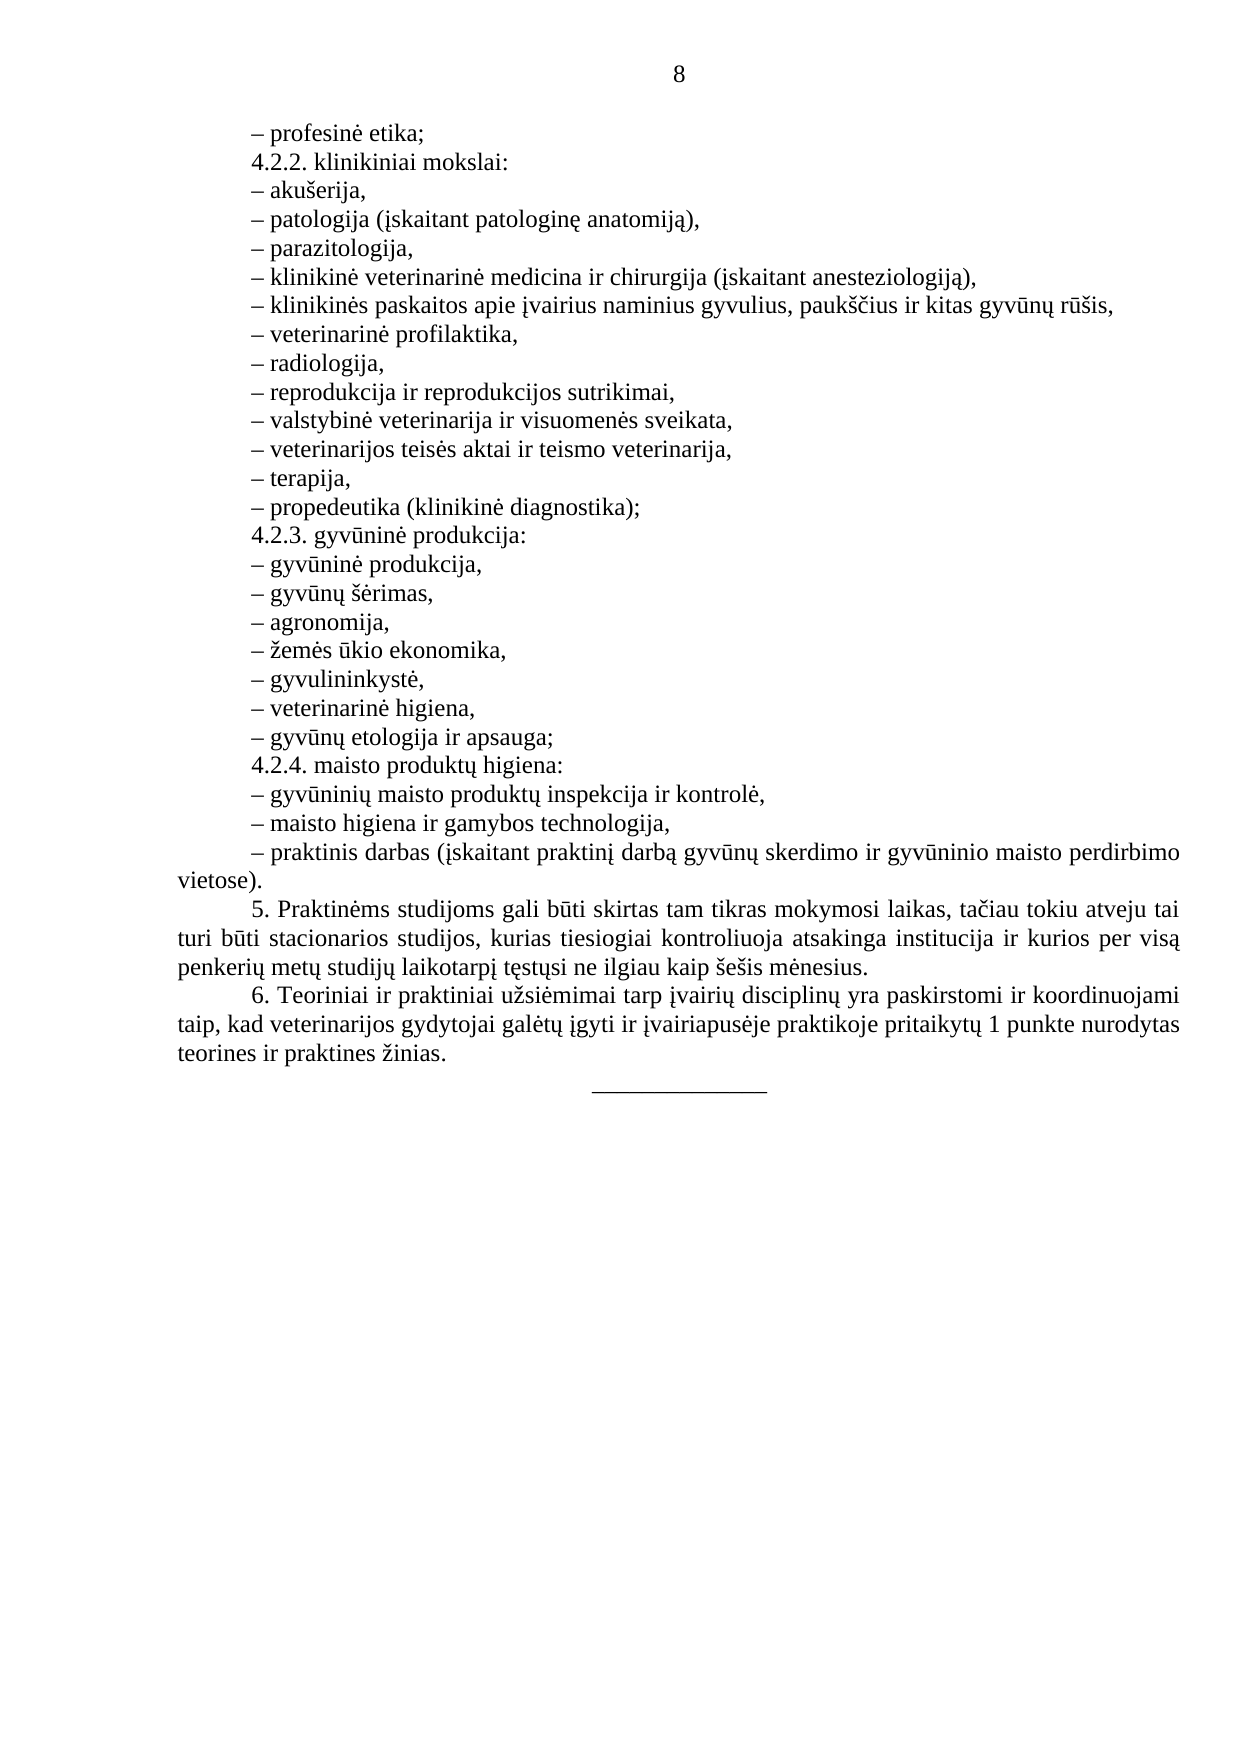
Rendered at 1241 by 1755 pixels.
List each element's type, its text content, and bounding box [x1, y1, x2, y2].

text – praktinis darbas (įskaitant praktinį darbą gyvūnų skerdimo ir gyvūninio maisto perdirbimo vietose). [177, 837, 1181, 894]
text 4.2.4. maisto produktų higiena: [177, 751, 1181, 779]
text 5. Praktinėms studijoms gali būti skirtas tam tikras mokymosi laikas, tačiau tokiu atveju tai turi būti stacionarios studijos, kurias tiesiogiai kontroliuoja atsakinga institucija ir kurios per visą penkerių metų studijų laikotarpį tęstųsi ne ilgiau kaip šešis mėnesius. [177, 894, 1181, 981]
text – gyvūninė produkcija, [177, 549, 1181, 578]
text – maisto higiena ir gamybos technologija, [177, 808, 1181, 837]
text 4.2.3. gyvūninė produkcija: [177, 521, 1181, 549]
text 6. Teoriniai ir praktiniai užsiėmimai tarp įvairių disciplinų yra paskirstomi ir koordinuojami taip, kad veterinarijos gydytojai galėtų įgyti ir įvairiapusėje praktikoje pritaikytų 1 punkte nurodytas teorines ir praktines žinias. [177, 981, 1181, 1067]
text – radiologija, [177, 348, 1181, 377]
text – veterinarinė profilaktika, [177, 319, 1181, 348]
text – propedeutika (klinikinė diagnostika); [177, 492, 1181, 521]
text – reprodukcija ir reprodukcijos sutrikimai, [177, 377, 1181, 406]
text – terapija, [177, 463, 1181, 492]
text – gyvūninių maisto produktų inspekcija ir kontrolė, [177, 779, 1181, 808]
text – gyvūnų šėrimas, [177, 578, 1181, 607]
text 4.2.2. klinikiniai mokslai: [177, 147, 1181, 176]
text – veterinarinė higiena, [177, 693, 1181, 722]
text – veterinarijos teisės aktai ir teismo veterinarija, [177, 434, 1181, 463]
text – parazitologija, [177, 233, 1181, 262]
text – klinikinės paskaitos apie įvairius naminius gyvulius, paukščius ir kitas gyvūnų rūšis, [177, 291, 1181, 319]
text ______________ [177, 1067, 1181, 1096]
text – gyvulininkystė, [177, 664, 1181, 693]
text – klinikinė veterinarinė medicina ir chirurgija (įskaitant anesteziologiją), [177, 262, 1181, 291]
text – gyvūnų etologija ir apsauga; [177, 722, 1181, 751]
text – žemės ūkio ekonomika, [177, 636, 1181, 664]
text – akušerija, [177, 176, 1181, 204]
text – agronomija, [177, 607, 1181, 636]
text – profesinė etika; [177, 118, 1181, 147]
text – patologija (įskaitant patologinę anatomiją), [177, 204, 1181, 233]
text – valstybinė veterinarija ir visuomenės sveikata, [177, 406, 1181, 434]
